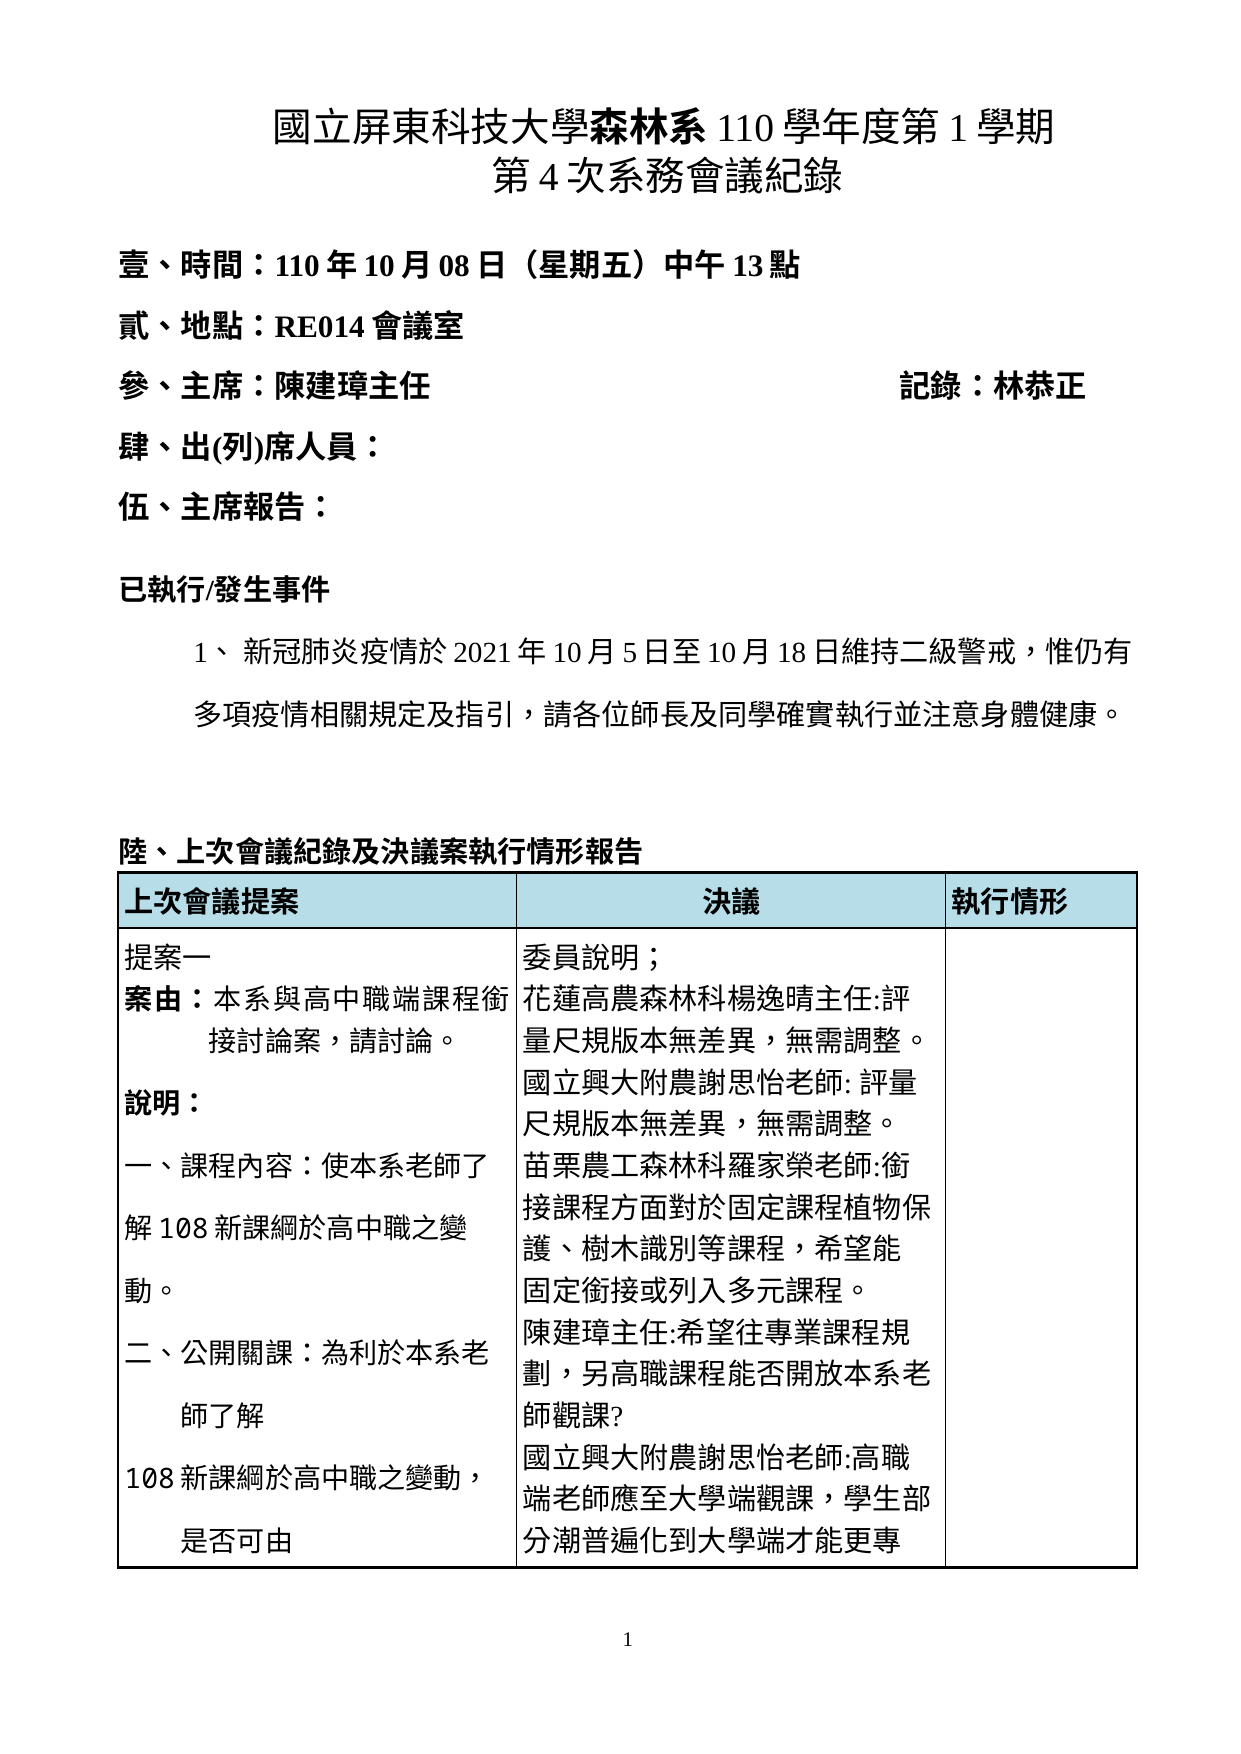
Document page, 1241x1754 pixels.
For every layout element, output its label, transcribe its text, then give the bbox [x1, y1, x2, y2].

table_header 決議 [517, 874, 945, 927]
text 國立屏東科技大學森林系110學年度第1學期 [191, 108, 1137, 149]
table_cell 提案一 案由：本系與高中職端課程銜接討論案，請討論。 說明： 一、課程內容：使本系老師了解108新課綱於高中職之變動。 二、公開關課：為利於本系老師了解 108新課綱於高中職之變動，是否可由 [119, 929, 516, 1566]
text 第4次系務會議紀錄 [318, 157, 937, 198]
table_cell [946, 929, 1136, 1566]
list 新冠肺炎疫情於2021年10月5日至10月18日維持二級警戒，惟仍有多項疫情相關規定及指引，請各位師長及同學確實執行並注意身體健康。 [193, 608, 1137, 733]
text 參、主席：陳建璋主任 記錄：林恭正 [118, 364, 1137, 406]
text 陸、上次會議紀錄及決議案執行情形報告 [118, 808, 1137, 871]
text 伍、主席報告： [118, 485, 1137, 527]
table_cell 委員說明； 花蓮高農森林科楊逸晴主任:評 量尺規版本無差異，無需調整。 國立興大附農謝思怡老師: 評量 尺規版本無差異，無需調整。 苗栗農工森林科羅家榮老師:銜 接課程方面對於固定課程植物保 護、樹木識別等課程，希望能 固定銜接或列入多元課程。 陳建璋主任:希望往專業課程規 劃，另高職課程能否開放本系老 師觀課? 國立興大附農謝思怡老師:高職 端老師應至大學端觀課，學生部 分潮普遍化到大學端才能更專 [517, 929, 945, 1566]
text 貳、地點：RE014會議室 [118, 304, 1137, 346]
table_header 執行情形 [946, 874, 1136, 927]
table_header 上次會議提案 [119, 874, 516, 927]
text 已執行/發生事件 [118, 546, 1137, 608]
text 肆、出(列)席人員： [118, 425, 1137, 466]
text 壹、時間：110年10月08日（星期五）中午13點 [118, 243, 1137, 285]
